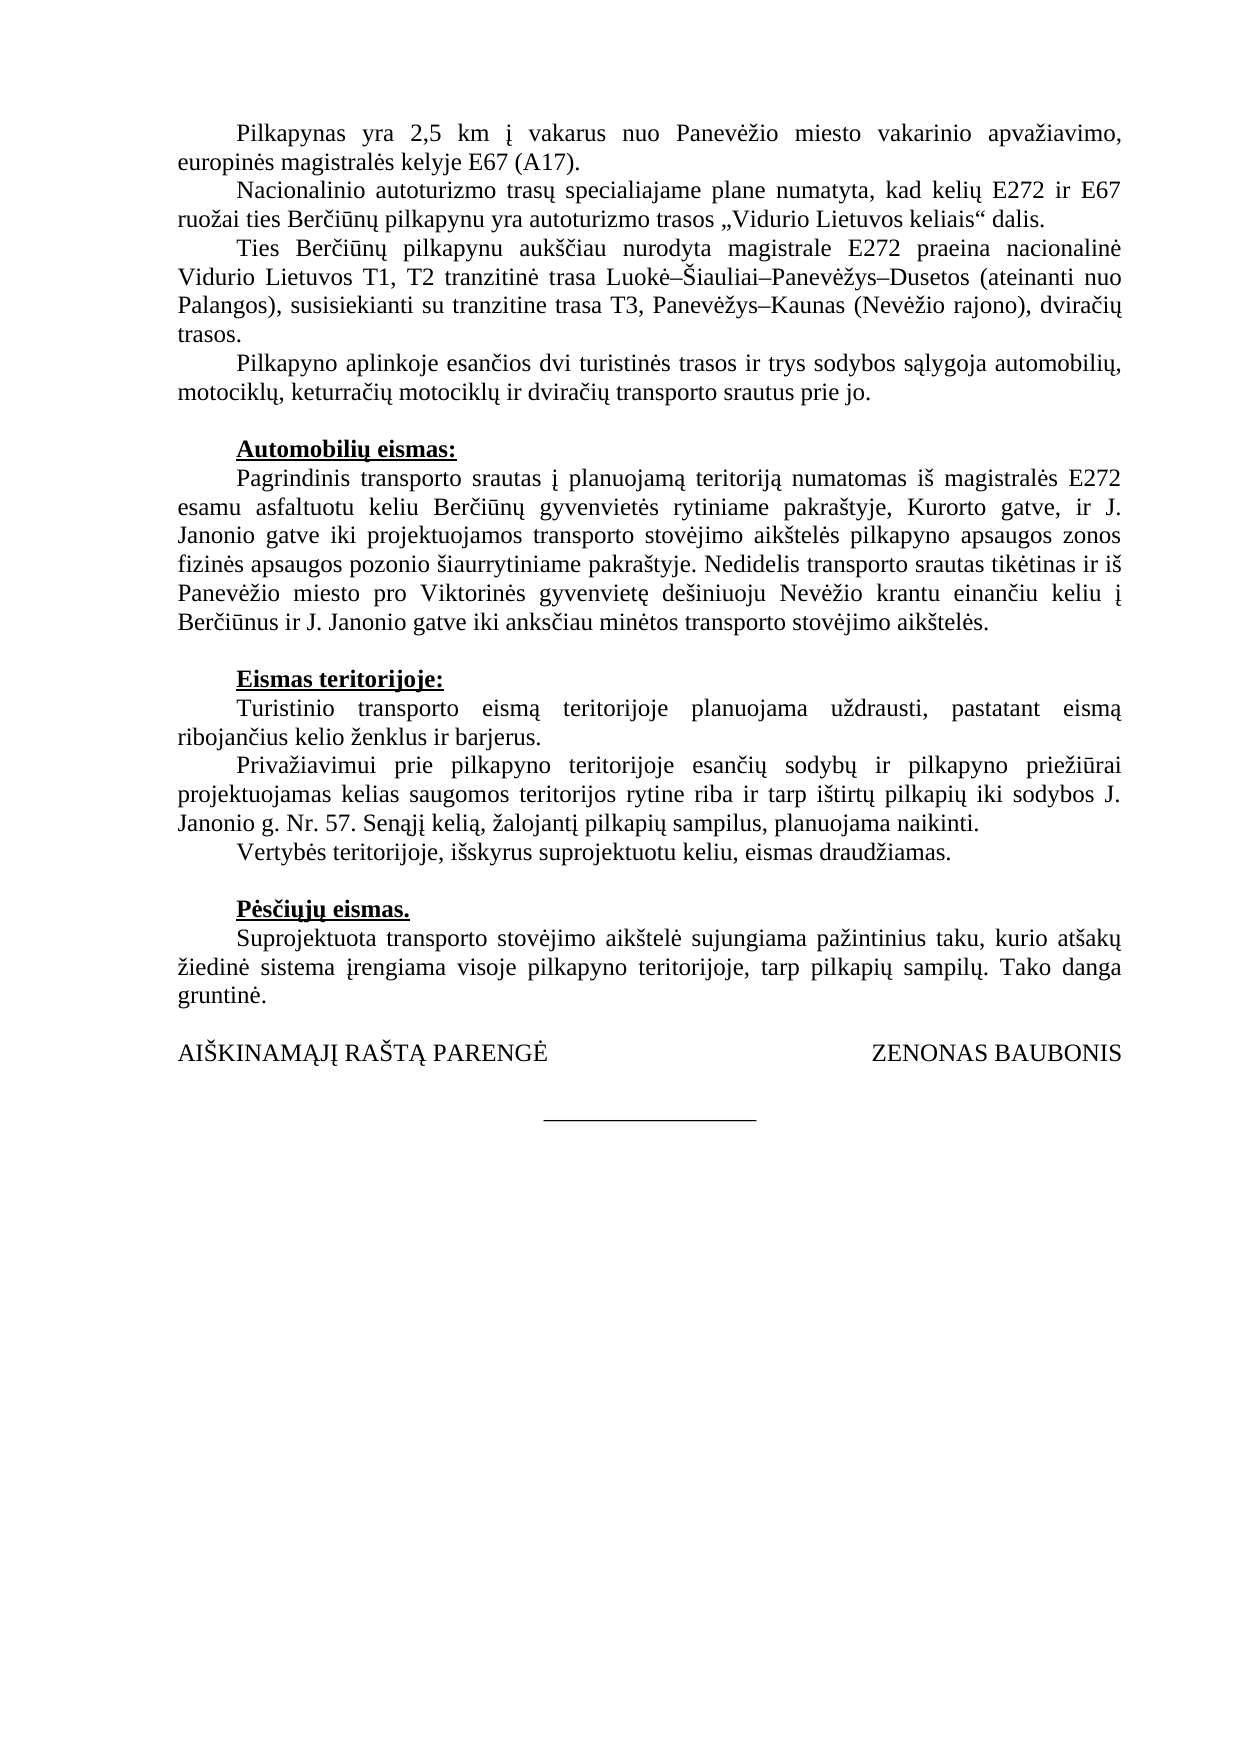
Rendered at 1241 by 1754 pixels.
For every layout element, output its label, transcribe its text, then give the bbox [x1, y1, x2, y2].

text Automobilių eismas: [177, 434, 1122, 463]
text Turistinio transporto eismą teritorijoje planuojama uždrausti, pastatant eismą ribojančius kelio ženklus ir barjerus. [177, 693, 1122, 751]
text Pilkapyno aplinkoje esančios dvi turistinės trasos ir trys sodybos sąlygoja automobilių, motociklų, keturračių motociklų ir dviračių transporto srautus prie jo. [177, 348, 1122, 406]
text _________________ [177, 1096, 1122, 1124]
text Nacionalinio autoturizmo trasų specialiajame plane numatyta, kad kelių E272 ir E67 ruožai ties Berčiūnų pilkapynu yra autoturizmo trasos „Vidurio Lietuvos keliais“ dalis. [177, 176, 1122, 233]
text Pagrindinis transporto srautas į planuojamą teritoriją numatomas iš magistralės E272 esamu asfaltuotu keliu Berčiūnų gyvenvietės rytiniame pakraštyje, Kurorto gatve, ir J. Janonio gatve iki projektuojamos transporto stovėjimo aikštelės pilkapyno apsaugos zonos fizinės apsaugos pozonio šiaurrytiniame pakraštyje. Nedidelis transporto srautas tikėtinas ir iš Panevėžio miesto pro Viktorinės gyvenvietę dešiniuoju Nevėžio krantu einančiu keliu į Berčiūnus ir J. Janonio gatve iki anksčiau minėtos transporto stovėjimo aikštelės. [177, 463, 1122, 636]
text Eismas teritorijoje: [177, 664, 1122, 693]
text Privažiavimui prie pilkapyno teritorijoje esančių sodybų ir pilkapyno priežiūrai projektuojamas kelias saugomos teritorijos rytine riba ir tarp ištirtų pilkapių iki sodybos J. Janonio g. Nr. 57. Senąjį kelią, žalojantį pilkapių sampilus, planuojama naikinti. [177, 751, 1122, 837]
text AIŠKINAMĄJĮ RAŠTĄ PARENGĖ ZENONAS BAUBONIS [177, 1038, 1122, 1067]
text Pilkapynas yra 2,5 km į vakarus nuo Panevėžio miesto vakarinio apvažiavimo, europinės magistralės kelyje E67 (A17). [177, 118, 1122, 176]
text Ties Berčiūnų pilkapynu aukščiau nurodyta magistrale E272 praeina nacionalinė Vidurio Lietuvos T1, T2 tranzitinė trasa Luokė–Šiauliai–Panevėžys–Dusetos (ateinanti nuo Palangos), susisiekianti su tranzitine trasa T3, Panevėžys–Kaunas (Nevėžio rajono), dviračių trasos. [177, 233, 1122, 348]
text Suprojektuota transporto stovėjimo aikštelė sujungiama pažintinius taku, kurio atšakų žiedinė sistema įrengiama visoje pilkapyno teritorijoje, tarp pilkapių sampilų. Tako danga gruntinė. [177, 923, 1122, 1009]
text Vertybės teritorijoje, išskyrus suprojektuotu keliu, eismas draudžiamas. [177, 837, 1122, 866]
text Pėsčiųjų eismas. [177, 894, 1122, 923]
